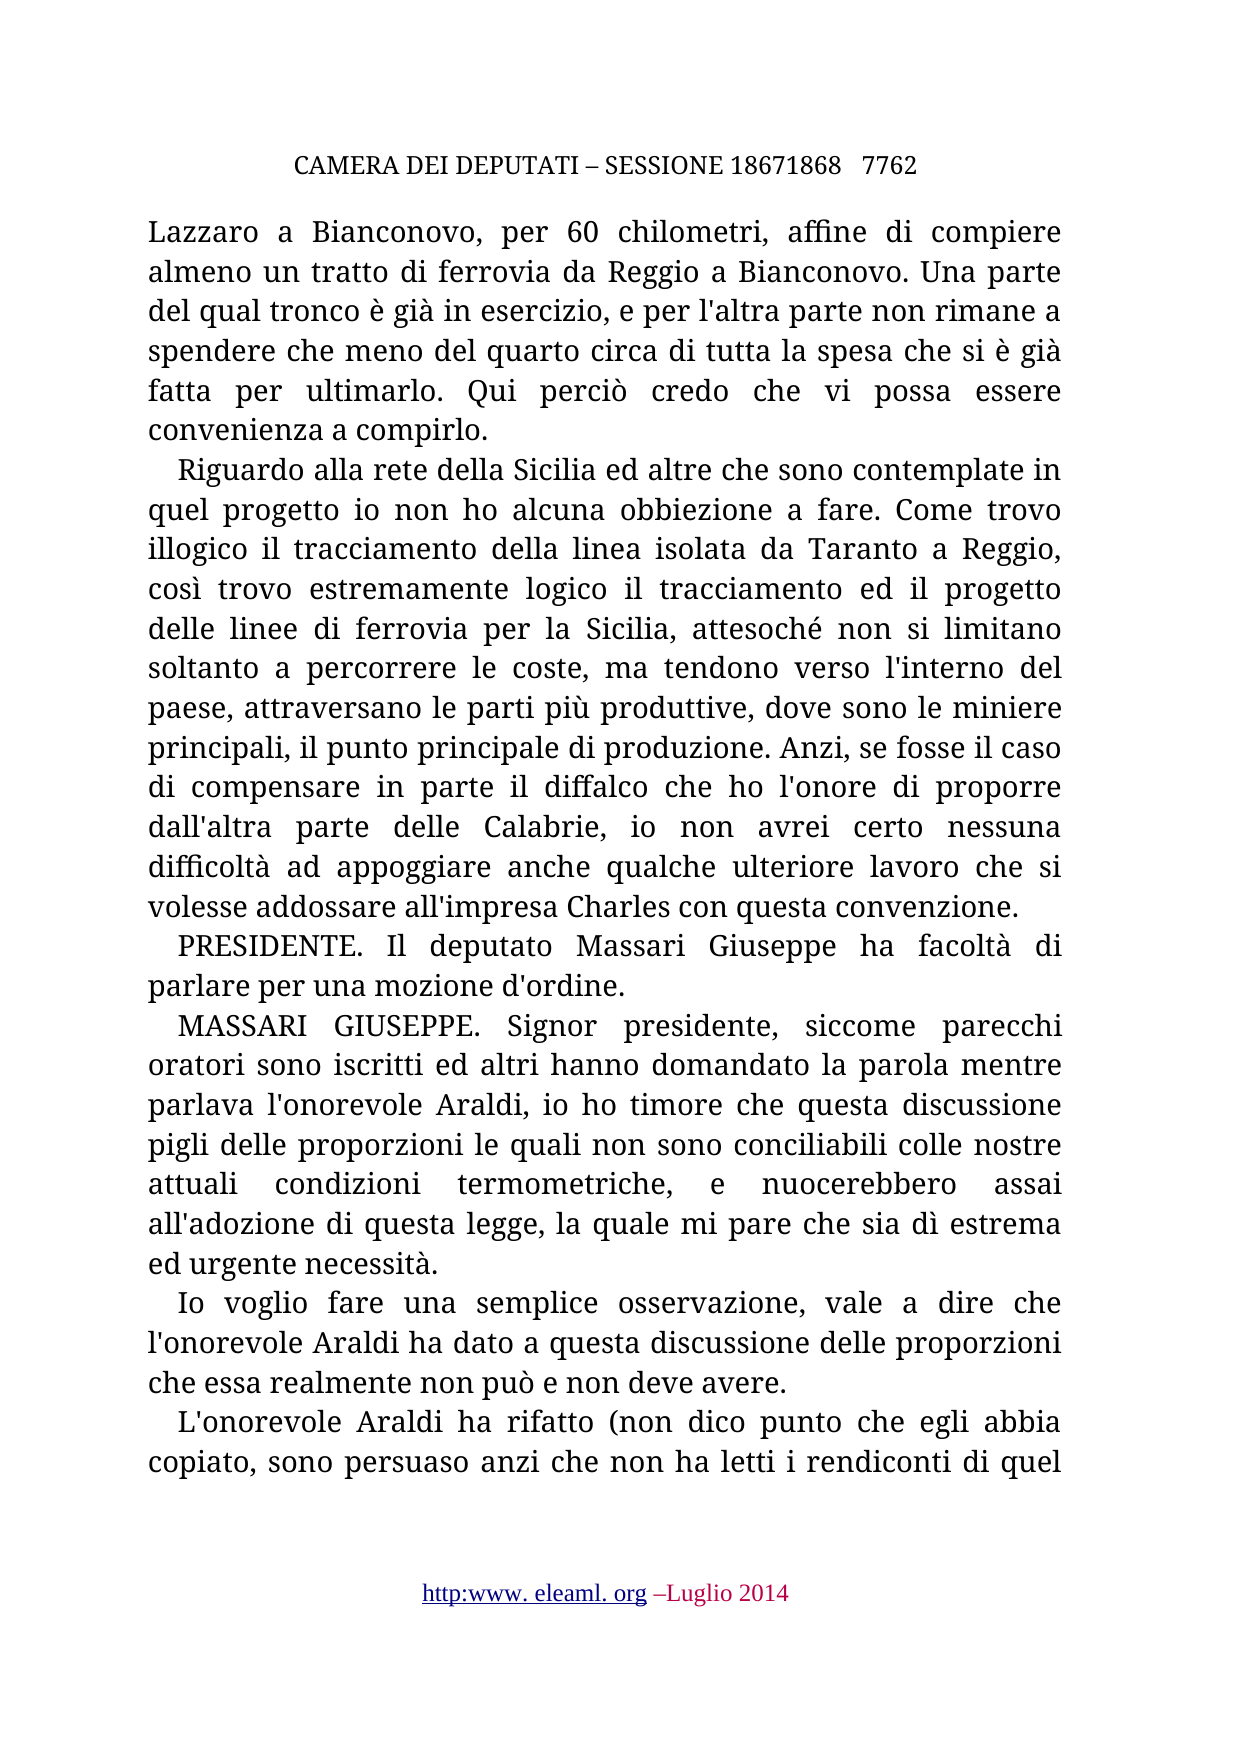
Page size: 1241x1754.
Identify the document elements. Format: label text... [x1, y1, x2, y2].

text MASSARI GIUSEPPE. Signor presidente, siccome parecchi oratori sono iscritti ed altri hanno domandato la parola mentre parlava l'onorevole Araldi, io ho timore che questa discussione pigli delle proporzioni le quali non sono conciliabili colle nostre attuali condizioni termometriche, e nuocerebbero assai all'adozione di questa legge, la quale mi pare che sia dì estrema ed urgente necessità. [148, 1005, 1063, 1283]
text Io voglio fare una semplice osservazione, vale a dire che l'onorevole Araldi ha dato a questa discussione delle proporzioni che essa realmente non può e non deve avere. [148, 1283, 1063, 1402]
text PRESIDENTE. Il deputato Massari Giuseppe ha facoltà di parlare per una mozione d'ordine. [148, 926, 1063, 1005]
text Lazzaro a Bianconovo, per 60 chilometri, affine di compiere almeno un tratto di ferrovia da Reggio a Bianconovo. Una parte del qual tronco è già in esercizio, e per l'altra parte non rimane a spendere che meno del quarto circa di tutta la spesa che si è già fatta per ultimarlo. Qui perciò credo che vi possa essere convenienza a compirlo. [148, 211, 1063, 449]
text L'onorevole Araldi ha rifatto (non dico punto che egli abbia copiato, sono persuaso anzi che non ha letti i rendiconti di quel [148, 1402, 1063, 1481]
text Riguardo alla rete della Sicilia ed altre che sono contemplate in quel progetto io non ho alcuna obbiezione a fare. Come trovo illogico il tracciamento della linea isolata da Taranto a Reggio, così trovo estremamente logico il tracciamento ed il progetto delle linee di ferrovia per la Sicilia, attesoché non si limitano soltanto a percorrere le coste, ma tendono verso l'interno del paese, attraversano le parti più produttive, dove sono le miniere principali, il punto principale di produzione. Anzi, se fosse il caso di compensare in parte il diffalco che ho l'onore di proporre dall'altra parte delle Calabrie, io non avrei certo nessuna difficoltà ad appoggiare anche qualche ulteriore lavoro che si volesse addossare all'impresa Charles con questa convenzione. [148, 449, 1063, 926]
